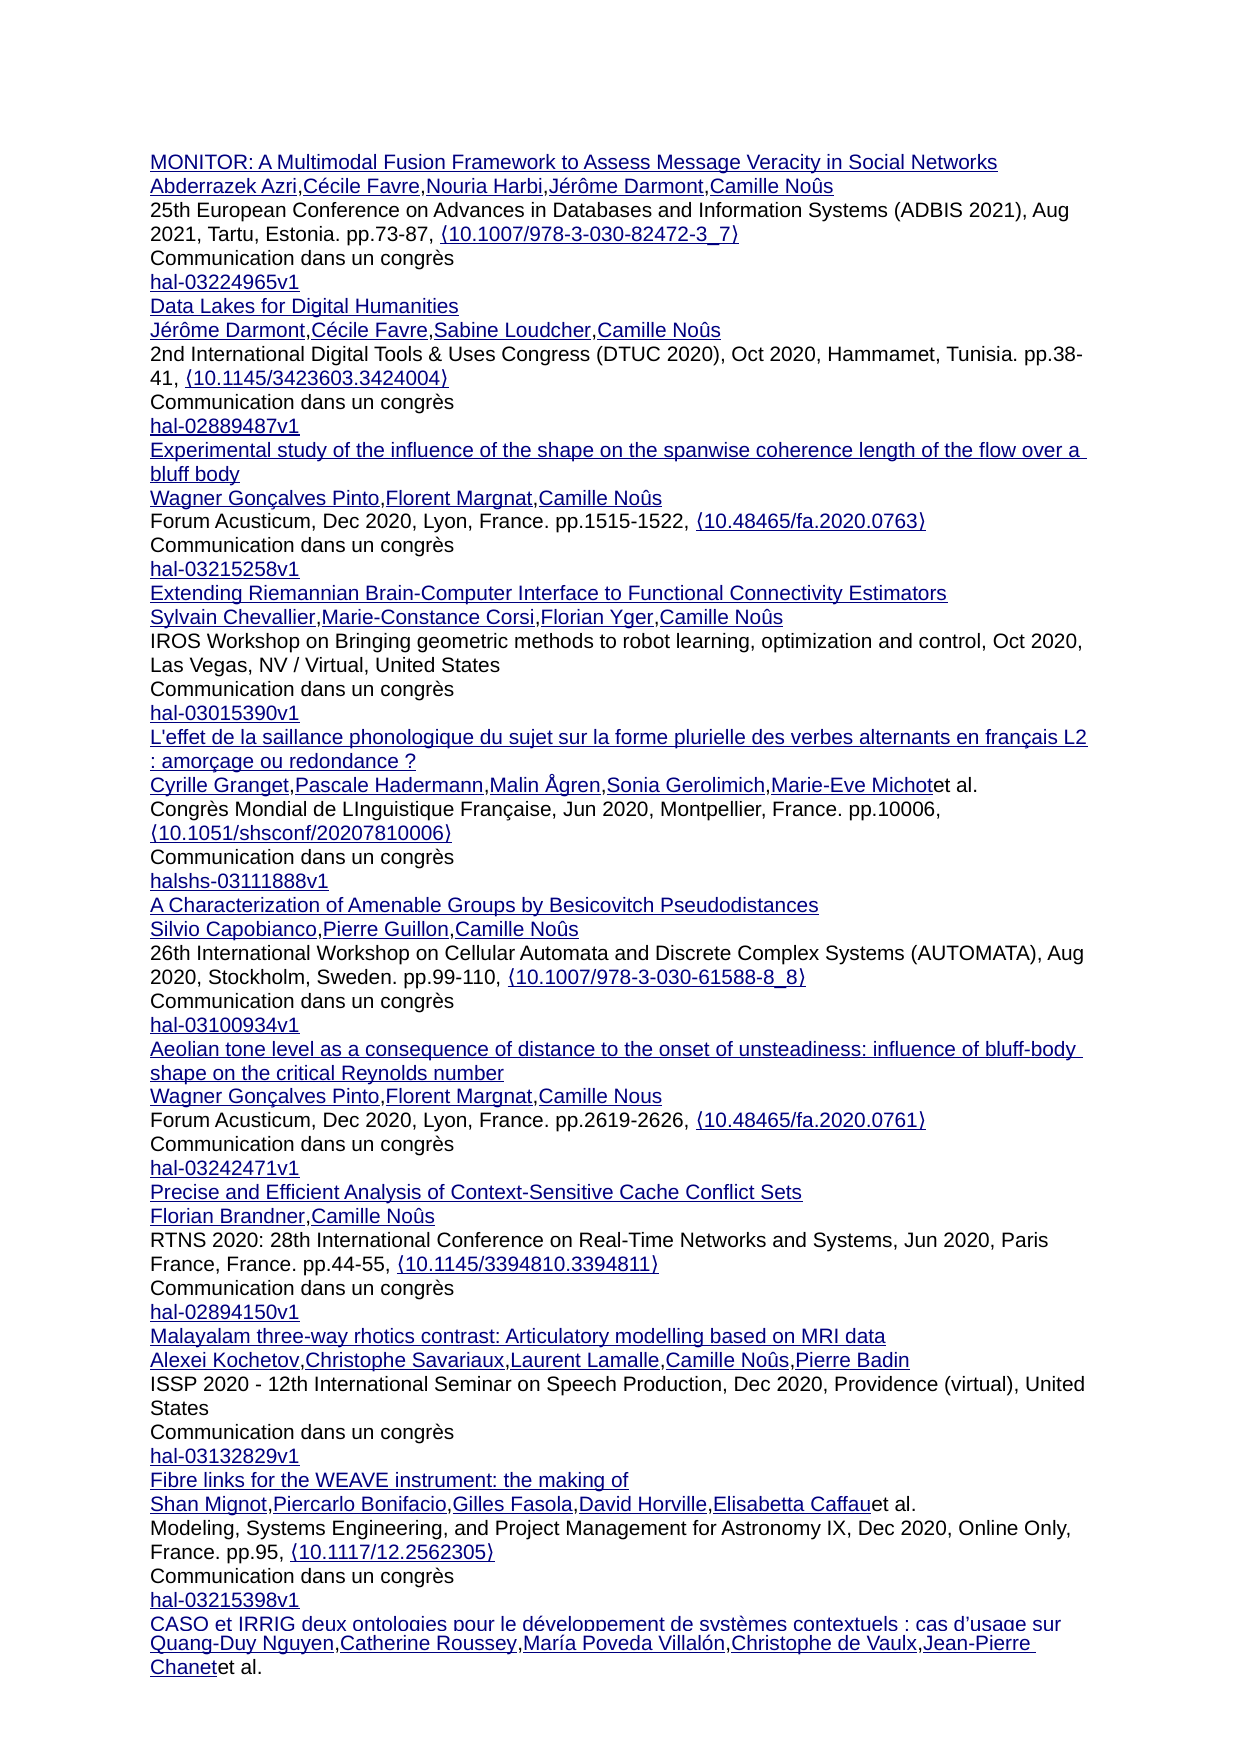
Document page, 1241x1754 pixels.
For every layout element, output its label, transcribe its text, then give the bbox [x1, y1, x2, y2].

table_cell A Characterization of Amenable Groups by Besicovitch Pseudodistances Silvio Capobianco,Pierre Guillon,Camille Noûs 26th International Workshop on Cellular Automata and Discrete Complex Systems (AUTOMATA), Aug 2020, Stockholm, Sweden. pp.99-110, ⟨10.1007/978-3-030-61588-8_8⟩ Communication dans un congrès hal-03100934v1 [150, 893, 1090, 1036]
table_cell CASO et IRRIG deux ontologies pour le développement de systèmes contextuels : cas d’usage sur l’automatisation de l’irrigation Quang-Duy Nguyen,Catherine Roussey,María Poveda Villalón,Christophe de Vaulx,Jean-Pierre Chanetet al. 31es Journées francophones d'Ingénierie des Connaissances, Sébastien Ferré, Jun 2020, Angers, France Communication dans un congrès hal-02888201v1 [150, 1611, 1090, 1679]
table_cell Precise and Efficient Analysis of Context-Sensitive Cache Conflict Sets Florian Brandner,Camille Noûs RTNS 2020: 28th International Conference on Real-Time Networks and Systems, Jun 2020, Paris France, France. pp.44-55, ⟨10.1145/3394810.3394811⟩ Communication dans un congrès hal-02894150v1 [150, 1180, 1090, 1324]
table_cell Data Lakes for Digital Humanities Jérôme Darmont,Cécile Favre,Sabine Loudcher,Camille Noûs 2nd International Digital Tools & Uses Congress (DTUC 2020), Oct 2020, Hammamet, Tunisia. pp.38-41, ⟨10.1145/3423603.3424004⟩ Communication dans un congrès hal-02889487v1 [150, 294, 1090, 437]
table_cell L'effet de la saillance phonologique du sujet sur la forme plurielle des verbes alternants en français L2 : amorçage ou redondance ? Cyrille Granget,Pascale Hadermann,Malin Ågren,Sonia Gerolimich,Marie-Eve Michotet al. Congrès Mondial de LInguistique Française, Jun 2020, Montpellier, France. pp.10006, ⟨10.1051/shsconf/20207810006⟩ Communication dans un congrès halshs-03111888v1 [150, 725, 1090, 893]
table_cell MONITOR: A Multimodal Fusion Framework to Assess Message Veracity in Social Networks Abderrazek Azri,Cécile Favre,Nouria Harbi,Jérôme Darmont,Camille Noûs 25th European Conference on Advances in Databases and Information Systems (ADBIS 2021), Aug 2021, Tartu, Estonia. pp.73-87, ⟨10.1007/978-3-030-82472-3_7⟩ Communication dans un congrès hal-03224965v1 [150, 150, 1090, 294]
table_cell Extending Riemannian Brain-Computer Interface to Functional Connectivity Estimators Sylvain Chevallier,Marie-Constance Corsi,Florian Yger,Camille Noûs IROS Workshop on Bringing geometric methods to robot learning, optimization and control, Oct 2020, Las Vegas, NV / Virtual, United States Communication dans un congrès hal-03015390v1 [150, 581, 1090, 725]
table_cell Aeolian tone level as a consequence of distance to the onset of unsteadiness: influence of bluff-body shape on the critical Reynolds number Wagner Gonçalves Pinto,Florent Margnat,Camille Nous Forum Acusticum, Dec 2020, Lyon, France. pp.2619-2626, ⟨10.48465/fa.2020.0761⟩ Communication dans un congrès hal-03242471v1 [150, 1036, 1090, 1180]
table_cell Fibre links for the WEAVE instrument: the making of Shan Mignot,Piercarlo Bonifacio,Gilles Fasola,David Horville,Elisabetta Caffauet al. Modeling, Systems Engineering, and Project Management for Astronomy IX, Dec 2020, Online Only, France. pp.95, ⟨10.1117/12.2562305⟩ Communication dans un congrès hal-03215398v1 [150, 1468, 1090, 1611]
table_cell Malayalam three-way rhotics contrast: Articulatory modelling based on MRI data Alexei Kochetov,Christophe Savariaux,Laurent Lamalle,Camille Noûs,Pierre Badin ISSP 2020 - 12th International Seminar on Speech Production, Dec 2020, Providence (virtual), United States Communication dans un congrès hal-03132829v1 [150, 1324, 1090, 1468]
table_cell Experimental study of the influence of the shape on the spanwise coherence length of the flow over a bluff body Wagner Gonçalves Pinto,Florent Margnat,Camille Noûs Forum Acusticum, Dec 2020, Lyon, France. pp.1515-1522, ⟨10.48465/fa.2020.0763⟩ Communication dans un congrès hal-03215258v1 [150, 438, 1090, 581]
